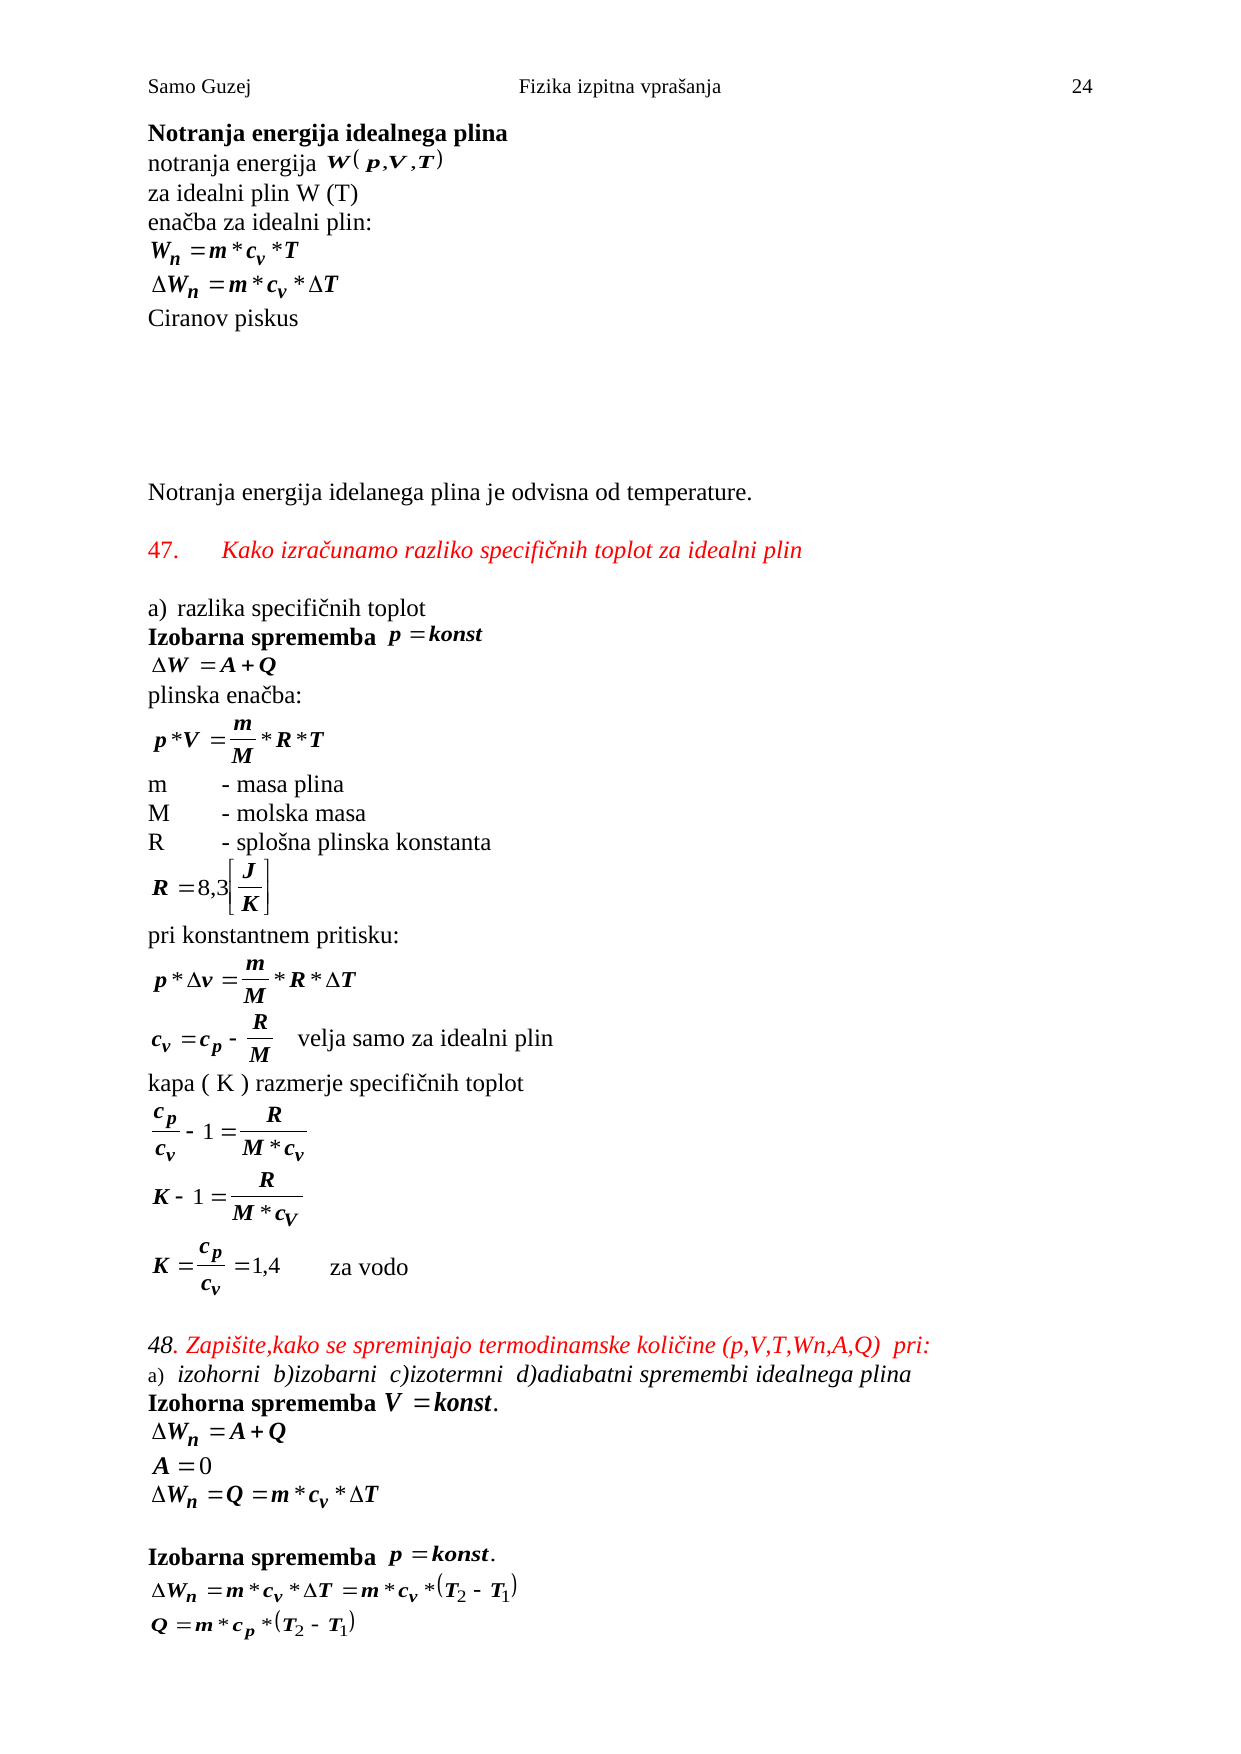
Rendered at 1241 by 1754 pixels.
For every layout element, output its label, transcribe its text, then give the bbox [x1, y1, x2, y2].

text pri konstantnem pritisku: [148, 920, 1093, 949]
text M - molska masa [148, 797, 1093, 827]
text notranja energija [148, 147, 1093, 178]
text R - splošna plinska konstanta [148, 827, 1093, 856]
list razlika specifičnih toplot [148, 593, 1093, 622]
text m - masa plina [148, 768, 1093, 797]
text 48. Zapišite,kako se spreminjajo termodinamske količine (p,V,T,Wn,A,Q) pri: [148, 1330, 1093, 1359]
text Notranja energija idealnega plina [148, 118, 1093, 147]
text enačba za idealni plin: [148, 207, 1093, 236]
text Izohorna sprememba [148, 1388, 1093, 1417]
text Izobarna sprememba [148, 622, 1093, 651]
text za vodo [148, 1231, 1093, 1301]
list Kako izračunamo razliko specifičnih toplot za idealni plin [148, 535, 1093, 564]
text za idealni plin W (T) [148, 178, 1093, 207]
text plinska enačba: [148, 680, 1093, 709]
text Izobarna sprememba [148, 1542, 1093, 1571]
text velja samo za idealni plin [148, 1008, 1093, 1067]
list izohorni b)izobarni c)izotermni d)adiabatni spremembi idealnega plina [148, 1359, 1093, 1388]
text Notranja energija idelanega plina je odvisna od temperature. [148, 477, 1093, 506]
text kapa ( K ) razmerje specifičnih toplot [148, 1067, 1093, 1096]
text Ciranov piskus [148, 303, 1093, 332]
